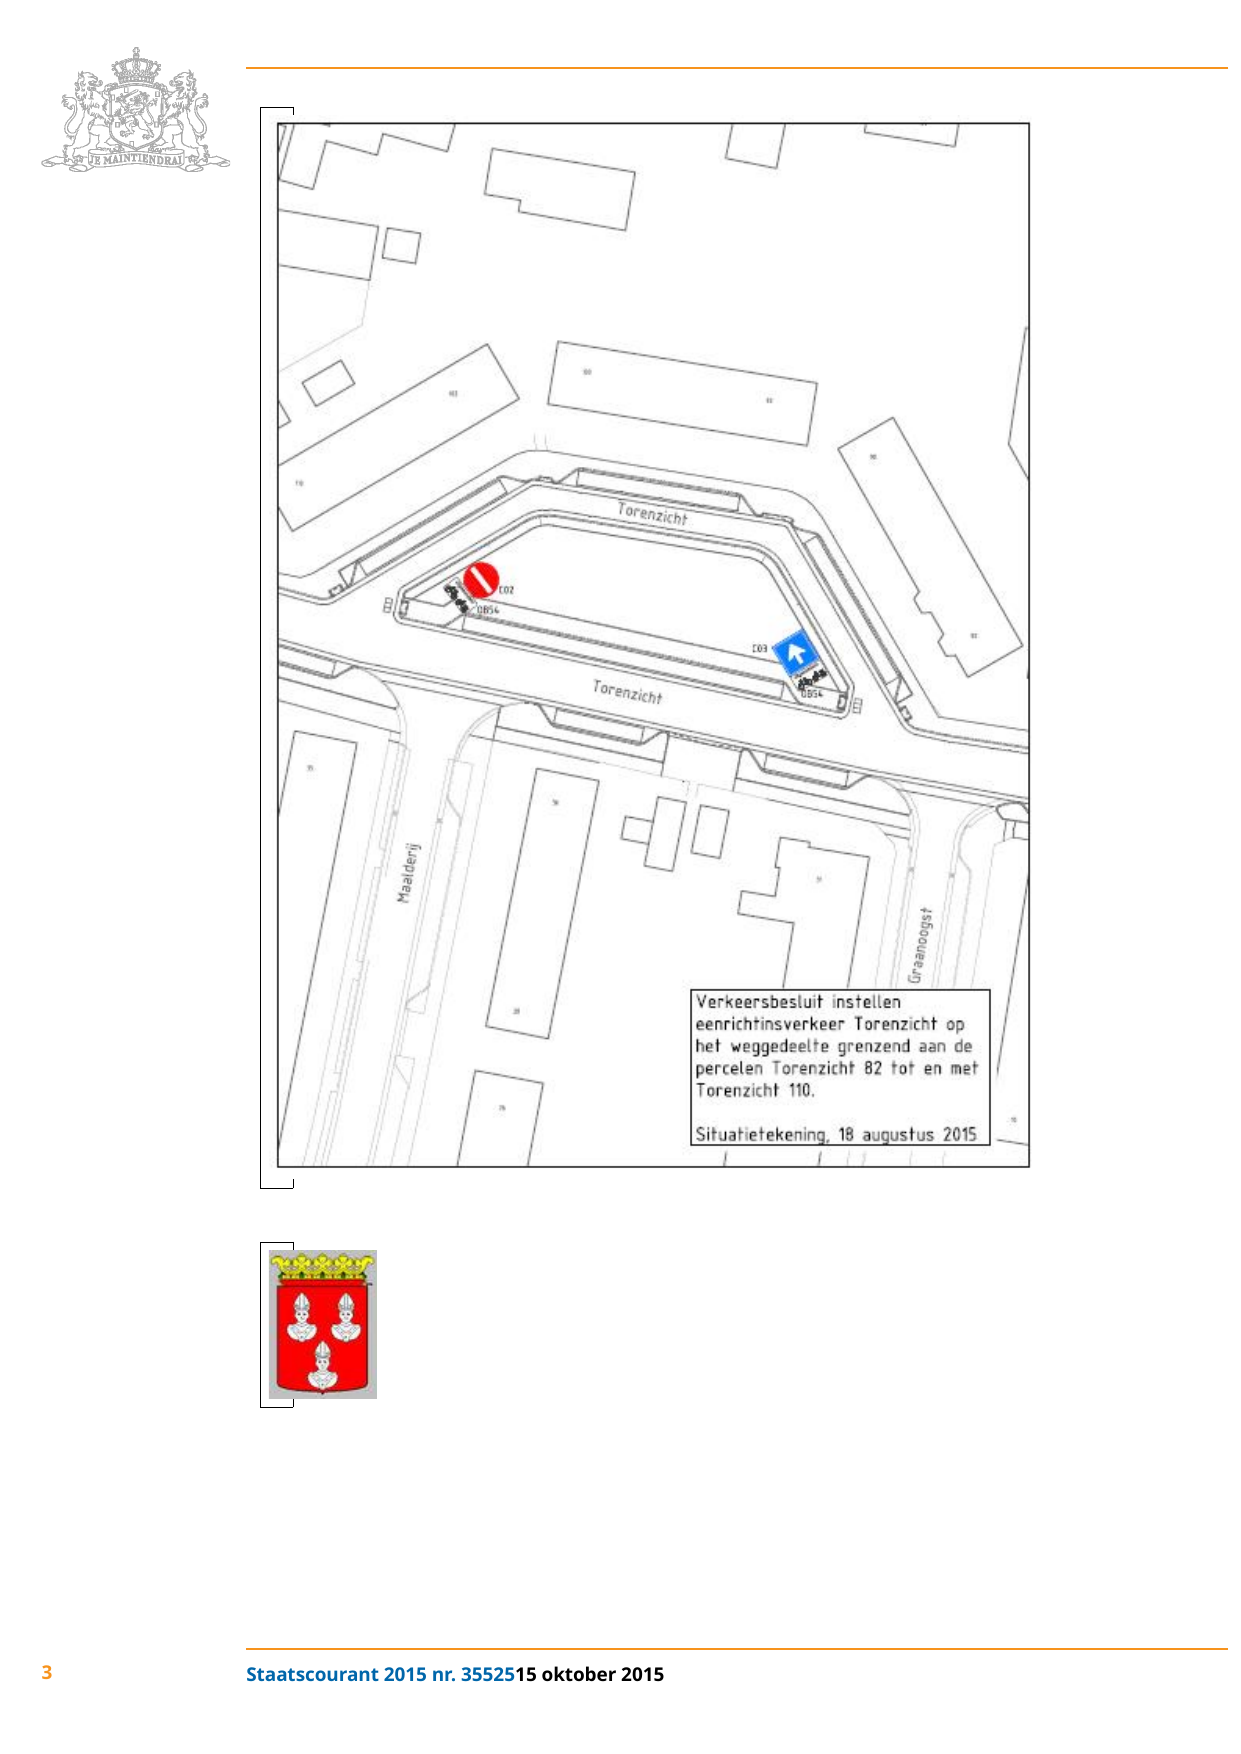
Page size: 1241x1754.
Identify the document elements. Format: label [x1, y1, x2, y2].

picture [268, 115, 1038, 1179]
picture [268, 1250, 377, 1399]
picture [41, 47, 231, 172]
